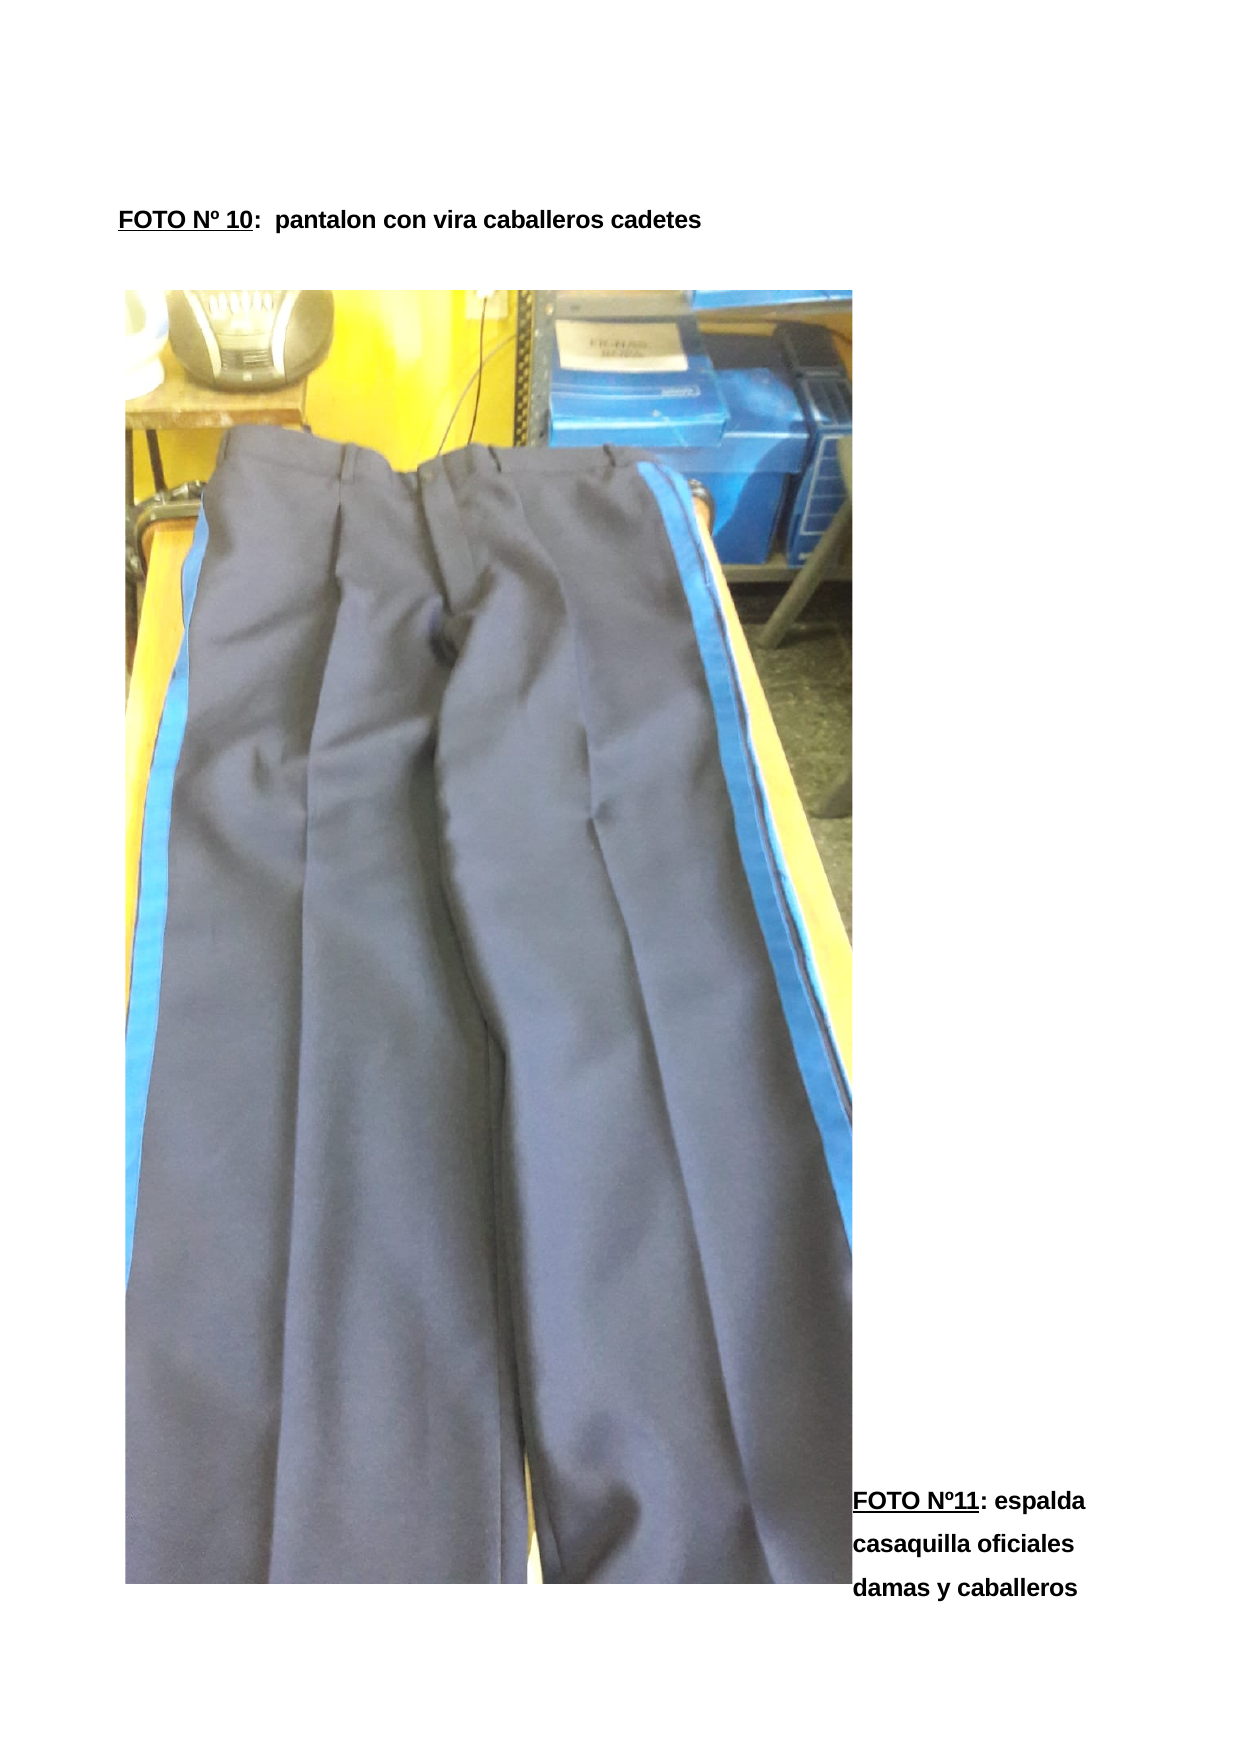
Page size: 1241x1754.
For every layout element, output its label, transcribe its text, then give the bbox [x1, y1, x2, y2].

text FOTO Nº11: espalda casaquilla oficiales damas y caballeros [118, 1486, 1122, 1601]
text FOTO Nº 10: pantalon con vira caballeros cadetes [118, 205, 1122, 233]
picture [125, 290, 853, 1584]
